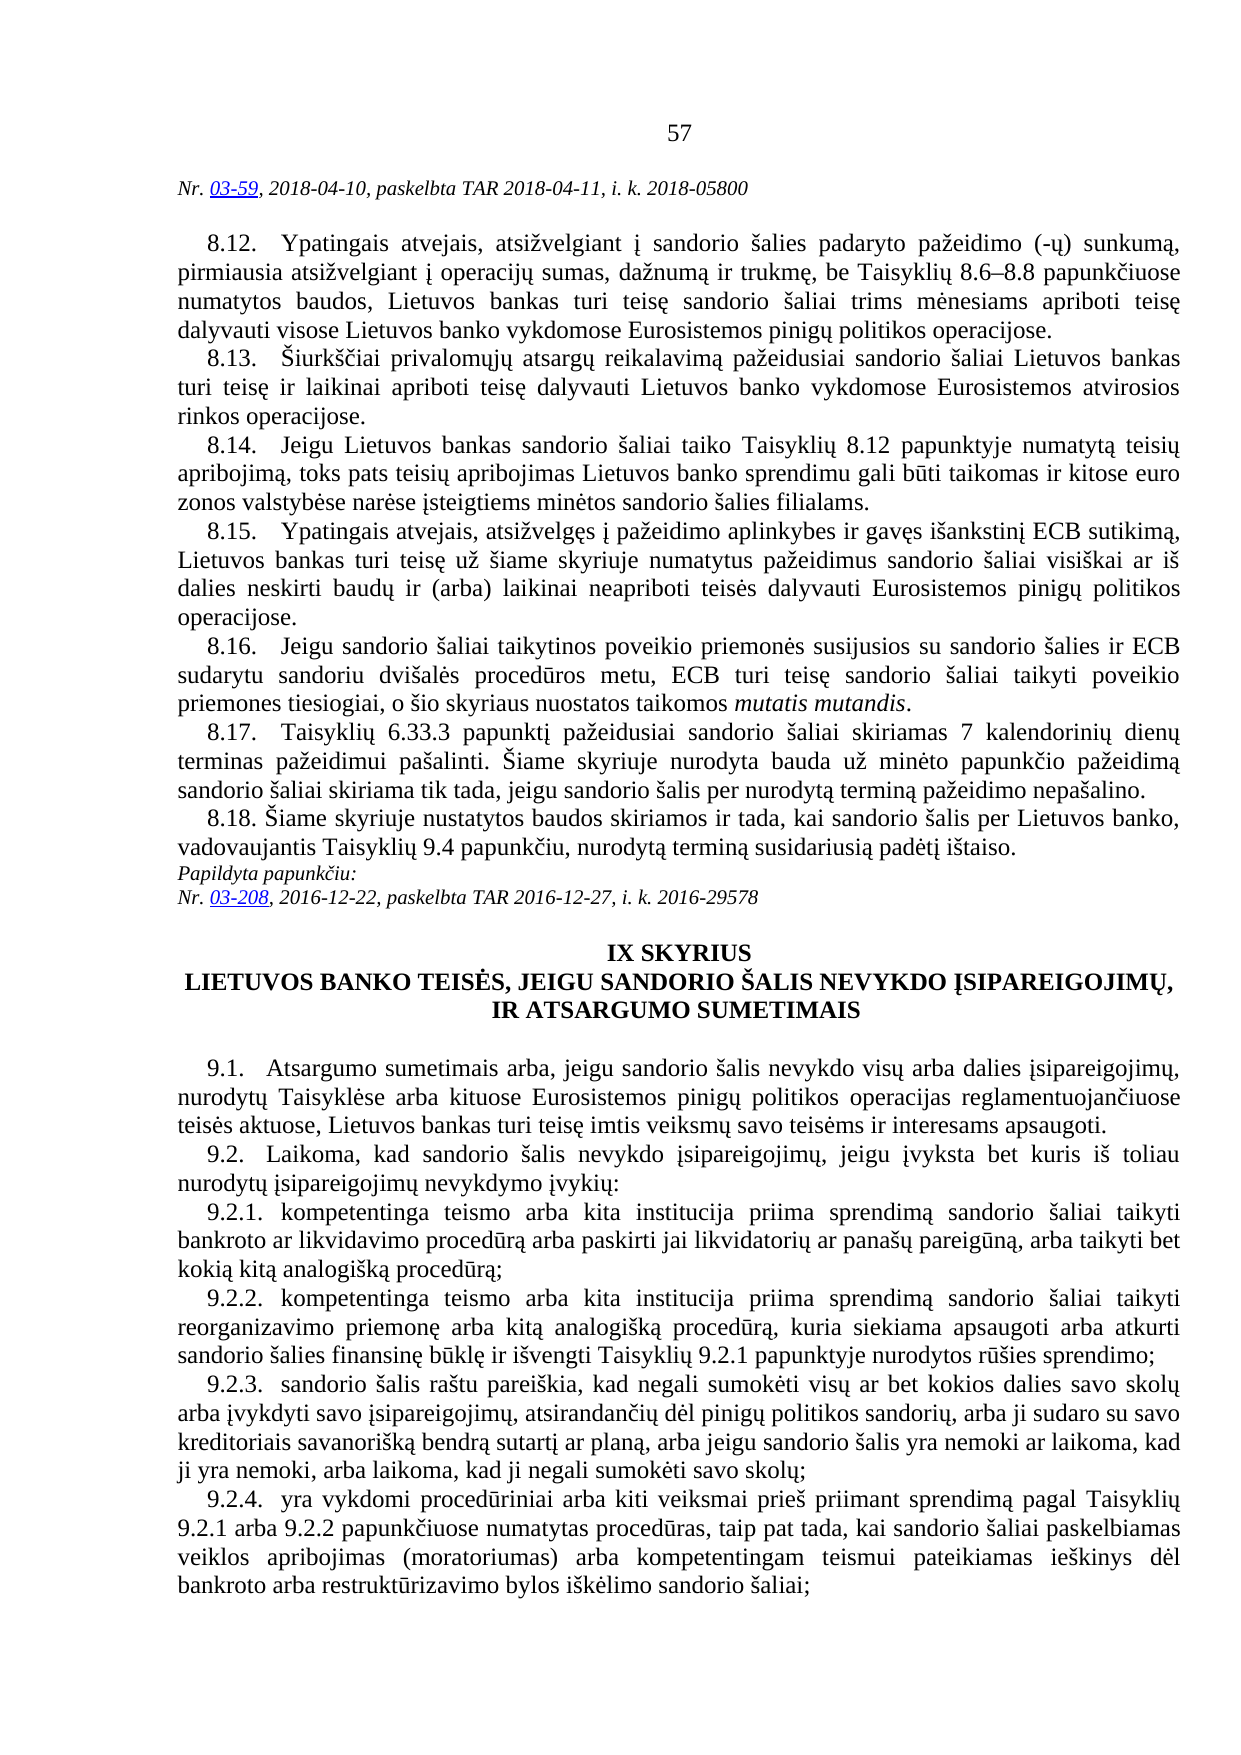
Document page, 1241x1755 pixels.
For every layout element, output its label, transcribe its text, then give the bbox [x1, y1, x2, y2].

text 8.12. Ypatingais atvejais, atsižvelgiant į sandorio šalies padaryto pažeidimo (-ų) sunkumą, pirmiausia atsižvelgiant į operacijų sumas, dažnumą ir trukmę, be Taisyklių 8.6–8.8 papunkčiuose numatytos baudos, Lietuvos bankas turi teisę sandorio šaliai trims mėnesiams apriboti teisę dalyvauti visose Lietuvos banko vykdomose Eurosistemos pinigų politikos operacijose. [177, 228, 1181, 343]
text 8.14. Jeigu Lietuvos bankas sandorio šaliai taiko Taisyklių 8.12 papunktyje numatytą teisių apribojimą, toks pats teisių apribojimas Lietuvos banko sprendimu gali būti taikomas ir kitose euro zonos valstybėse narėse įsteigtiems minėtos sandorio šalies filialams. [177, 430, 1181, 516]
text LIETUVOS BANKO TEISĖS, JEIGU SANDORIO ŠALIS NEVYKDO ĮSIPAREIGOJIMŲ, IR ATSARGUMO SUMETIMAIS [177, 967, 1181, 1024]
text 8.13. Šiurkščiai privalomųjų atsargų reikalavimą pažeidusiai sandorio šaliai Lietuvos bankas turi teisę ir laikinai apriboti teisę dalyvauti Lietuvos banko vykdomose Eurosistemos atvirosios rinkos operacijose. [177, 343, 1181, 430]
text 9.1. Atsargumo sumetimais arba, jeigu sandorio šalis nevykdo visų arba dalies įsipareigojimų, nurodytų Taisyklėse arba kituose Eurosistemos pinigų politikos operacijas reglamentuojančiuose teisės aktuose, Lietuvos bankas turi teisę imtis veiksmų savo teisėms ir interesams apsaugoti. [177, 1053, 1181, 1139]
text 9.2. Laikoma, kad sandorio šalis nevykdo įsipareigojimų, jeigu įvyksta bet kuris iš toliau nurodytų įsipareigojimų nevykdymo įvykių: [177, 1139, 1181, 1197]
text 8.17. Taisyklių 6.33.3 papunktį pažeidusiai sandorio šaliai skiriamas 7 kalendorinių dienų terminas pažeidimui pašalinti. Šiame skyriuje nurodyta bauda už minėto papunkčio pažeidimą sandorio šaliai skiriama tik tada, jeigu sandorio šalis per nurodytą terminą pažeidimo nepašalino. [177, 717, 1181, 803]
text 9.2.4. yra vykdomi procedūriniai arba kiti veiksmai prieš priimant sprendimą pagal Taisyklių 9.2.1 arba 9.2.2 papunkčiuose numatytas procedūras, taip pat tada, kai sandorio šaliai paskelbiamas veiklos apribojimas (moratoriumas) arba kompetentingam teismui pateikiamas ieškinys dėl bankroto arba restruktūrizavimo bylos iškėlimo sandorio šaliai; [177, 1484, 1181, 1599]
text 9.2.2. kompetentinga teismo arba kita institucija priima sprendimą sandorio šaliai taikyti reorganizavimo priemonę arba kitą analogišką procedūrą, kuria siekiama apsaugoti arba atkurti sandorio šalies finansinę būklę ir išvengti Taisyklių 9.2.1 papunktyje nurodytos rūšies sprendimo; [177, 1283, 1181, 1369]
text Nr. 03-208, 2016-12-22, paskelbta TAR 2016-12-27, i. k. 2016-29578 [177, 885, 1181, 909]
text Papildyta papunkčiu: [177, 861, 1181, 885]
text 9.2.3. sandorio šalis raštu pareiškia, kad negali sumokėti visų ar bet kokios dalies savo skolų arba įvykdyti savo įsipareigojimų, atsirandančių dėl pinigų politikos sandorių, arba ji sudaro su savo kreditoriais savanorišką bendrą sutartį ar planą, arba jeigu sandorio šalis yra nemoki ar laikoma, kad ji yra nemoki, arba laikoma, kad ji negali sumokėti savo skolų; [177, 1369, 1181, 1484]
text 8.18. Šiame skyriuje nustatytos baudos skiriamos ir tada, kai sandorio šalis per Lietuvos banko, vadovaujantis Taisyklių 9.4 papunkčiu, nurodytą terminą susidariusią padėtį ištaiso. [177, 803, 1181, 861]
text 8.16. Jeigu sandorio šaliai taikytinos poveikio priemonės susijusios su sandorio šalies ir ECB sudarytu sandoriu dvišalės procedūros metu, ECB turi teisę sandorio šaliai taikyti poveikio priemones tiesiogiai, o šio skyriaus nuostatos taikomos mutatis mutandis. [177, 631, 1181, 717]
text IX SKYRIUS [177, 938, 1181, 967]
text 9.2.1. kompetentinga teismo arba kita institucija priima sprendimą sandorio šaliai taikyti bankroto ar likvidavimo procedūrą arba paskirti jai likvidatorių ar panašų pareigūną, arba taikyti bet kokią kitą analogišką procedūrą; [177, 1197, 1181, 1283]
text 8.15. Ypatingais atvejais, atsižvelgęs į pažeidimo aplinkybes ir gavęs išankstinį ECB sutikimą, Lietuvos bankas turi teisę už šiame skyriuje numatytus pažeidimus sandorio šaliai visiškai ar iš dalies neskirti baudų ir (arba) laikinai neapriboti teisės dalyvauti Eurosistemos pinigų politikos operacijose. [177, 516, 1181, 631]
text Nr. 03-59, 2018-04-10, paskelbta TAR 2018-04-11, i. k. 2018-05800 [177, 176, 1181, 200]
